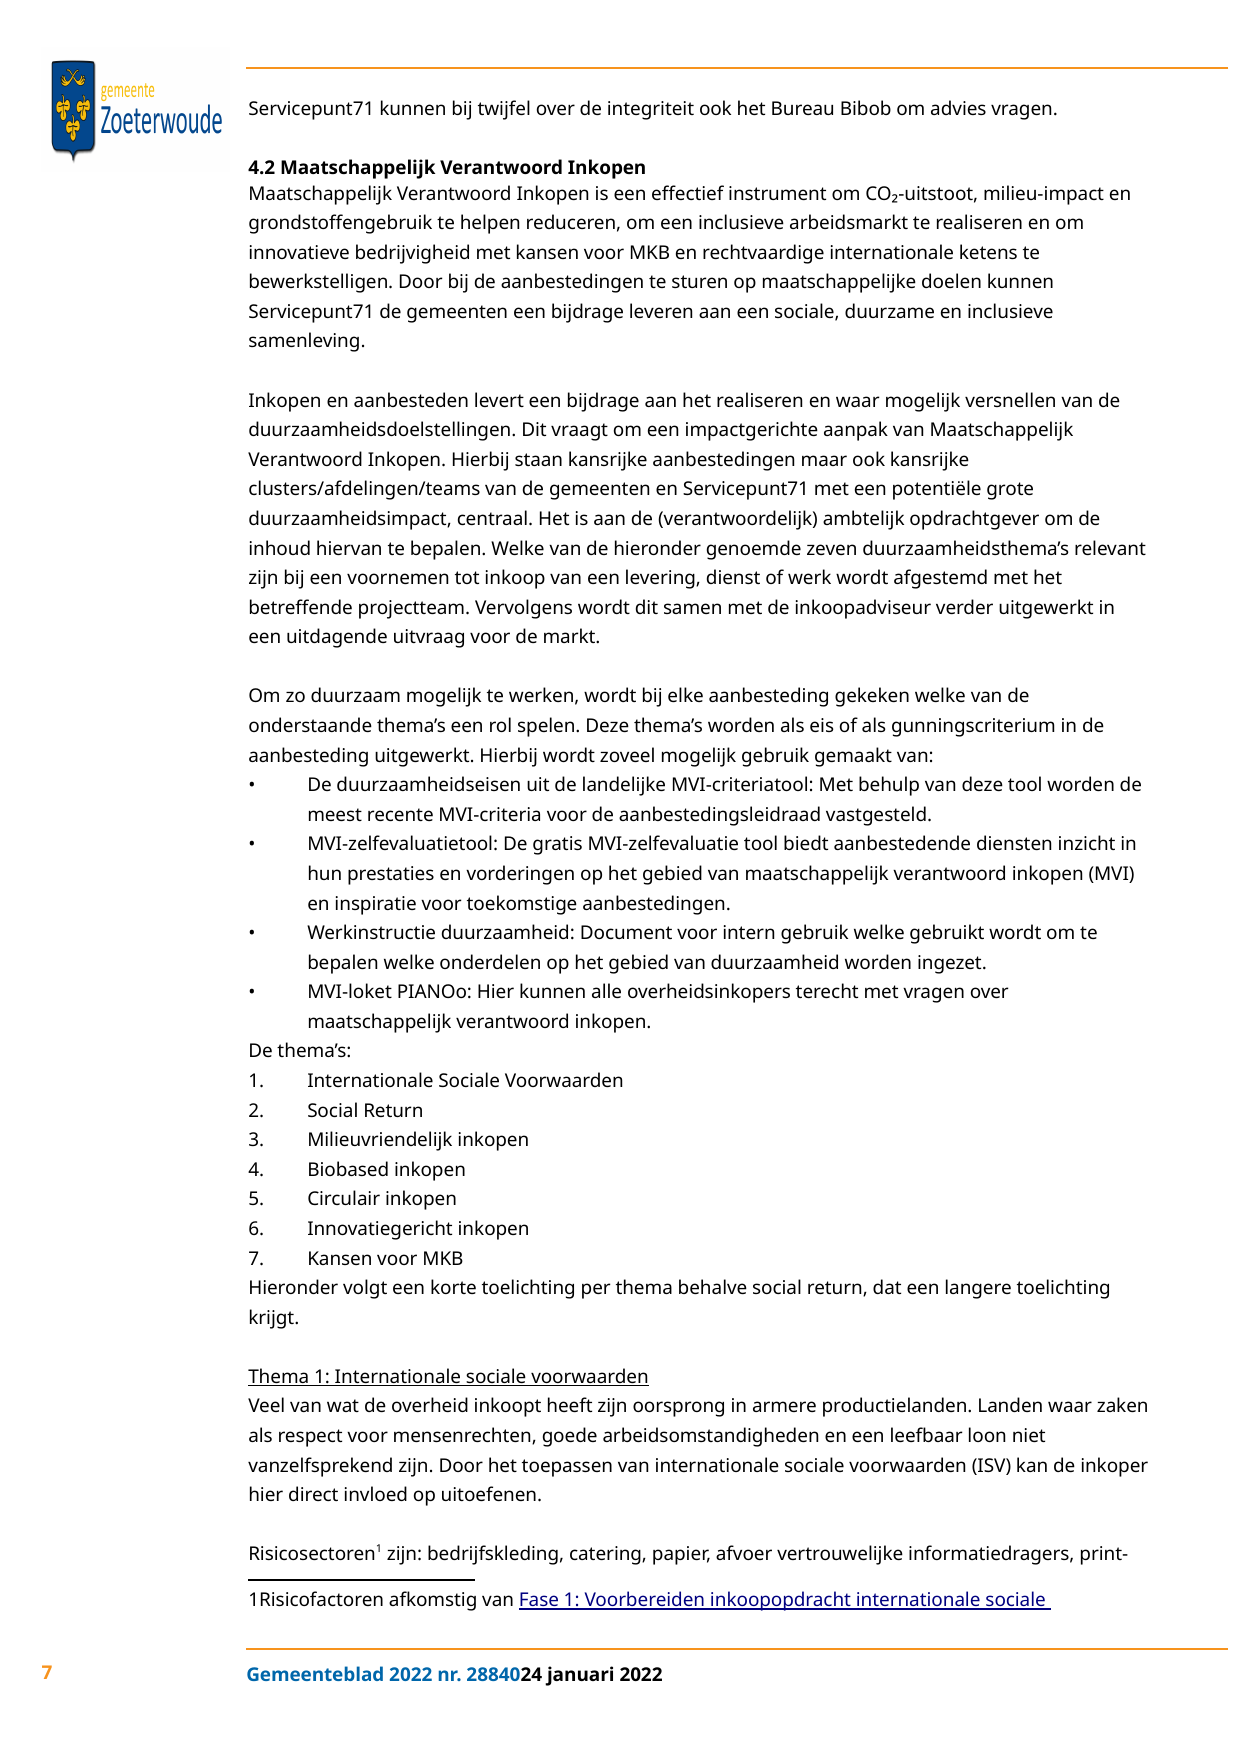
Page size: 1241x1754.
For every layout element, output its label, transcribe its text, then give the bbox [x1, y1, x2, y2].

text Veel van wat de overheid inkoopt heeft zijn oorsprong in armere productielanden. Landen waar zaken als respect voor mensenrechten, goede arbeidsomstandigheden en een leefbaar loon niet vanzelfsprekend zijn. Door het toepassen van internationale sociale voorwaarden (ISV) kan de inkoper hier direct invloed op uitoefenen. [248, 1393, 1152, 1507]
text Risicosectoren zijn: bedrijfskleding, catering, papier, afvoer vertrouwelijke informatiedragers, print- [248, 1541, 1152, 1566]
list Werkinstructie duurzaamheid: Document voor intern gebruik welke gebruikt wordt om te bepalen welke onderdelen op het gebied van duurzaamheid worden ingezet. [248, 919, 1152, 974]
text 4.2 Maatschappelijk Verantwoord Inkopen [248, 154, 1152, 180]
text De thema’s: [248, 1038, 1152, 1063]
text Maatschappelijk Verantwoord Inkopen is een effectief instrument om CO₂-uitstoot, milieu-impact en grondstoffengebruik te helpen reduceren, om een inclusieve arbeidsmarkt te realiseren en om innovatieve bedrijvigheid met kansen voor MKB en rechtvaardige internationale ketens te bewerkstelligen. Door bij de aanbestedingen te sturen op maatschappelijke doelen kunnen Servicepunt71 de gemeenten een bijdrage leveren aan een sociale, duurzame en inclusieve samenleving. [248, 180, 1152, 353]
picture [41, 47, 231, 172]
list Social Return [248, 1097, 1152, 1122]
list MVI-zelfevaluatietool: De gratis MVI-zelfevaluatie tool biedt aanbestedende diensten inzicht in hun prestaties en vorderingen op het gebied van maatschappelijk verantwoord inkopen (MVI) en inspiratie voor toekomstige aanbestedingen. [248, 831, 1152, 915]
list MVI-loket PIANOo: Hier kunnen alle overheidsinkopers terecht met vragen over maatschappelijk verantwoord inkopen. [248, 978, 1152, 1034]
list Biobased inkopen [248, 1156, 1152, 1182]
list Milieuvriendelijk inkopen [248, 1126, 1152, 1152]
text Risicofactoren afkomstig van Fase 1: Voorbereiden inkoopopdracht internationale sociale [248, 1586, 1152, 1612]
text Inkopen en aanbesteden levert een bijdrage aan het realiseren en waar mogelijk versnellen van de duurzaamheidsdoelstellingen. Dit vraagt om een impactgerichte aanpak van Maatschappelijk Verantwoord Inkopen. Hierbij staan kansrijke aanbestedingen maar ook kansrijke clusters/afdelingen/teams van de gemeenten en Servicepunt71 met een potentiële grote duurzaamheidsimpact, centraal. Het is aan de (verantwoordelijk) ambtelijk opdrachtgever om de inhoud hiervan te bepalen. Welke van de hieronder genoemde zeven duurzaamheidsthema’s relevant zijn bij een voornemen tot inkoop van een levering, dienst of werk wordt afgestemd met het betreffende projectteam. Vervolgens wordt dit samen met de inkoopadviseur verder uitgewerkt in een uitdagende uitvraag voor de markt. [248, 387, 1152, 649]
list Kansen voor MKB [248, 1245, 1152, 1270]
list Internationale Sociale Voorwaarden [248, 1067, 1152, 1093]
list Innovatiegericht inkopen [248, 1215, 1152, 1241]
list De duurzaamheidseisen uit de landelijke MVI-criteriatool: Met behulp van deze tool worden de meest recente MVI-criteria voor de aanbestedingsleidraad vastgesteld. [248, 771, 1152, 827]
text Servicepunt71 kunnen bij twijfel over de integriteit ook het Bureau Bibob om advies vragen. [248, 95, 1152, 121]
list Circulair inkopen [248, 1186, 1152, 1211]
text Thema 1: Internationale sociale voorwaarden [248, 1363, 1152, 1389]
text Hieronder volgt een korte toelichting per thema behalve social return, dat een langere toelichting krijgt. [248, 1274, 1152, 1329]
text Om zo duurzaam mogelijk te werken, wordt bij elke aanbesteding gekeken welke van de onderstaande thema’s een rol spelen. Deze thema’s worden als eis of als gunningscriterium in de aanbesteding uitgewerkt. Hierbij wordt zoveel mogelijk gebruik gemaakt van: [248, 683, 1152, 767]
